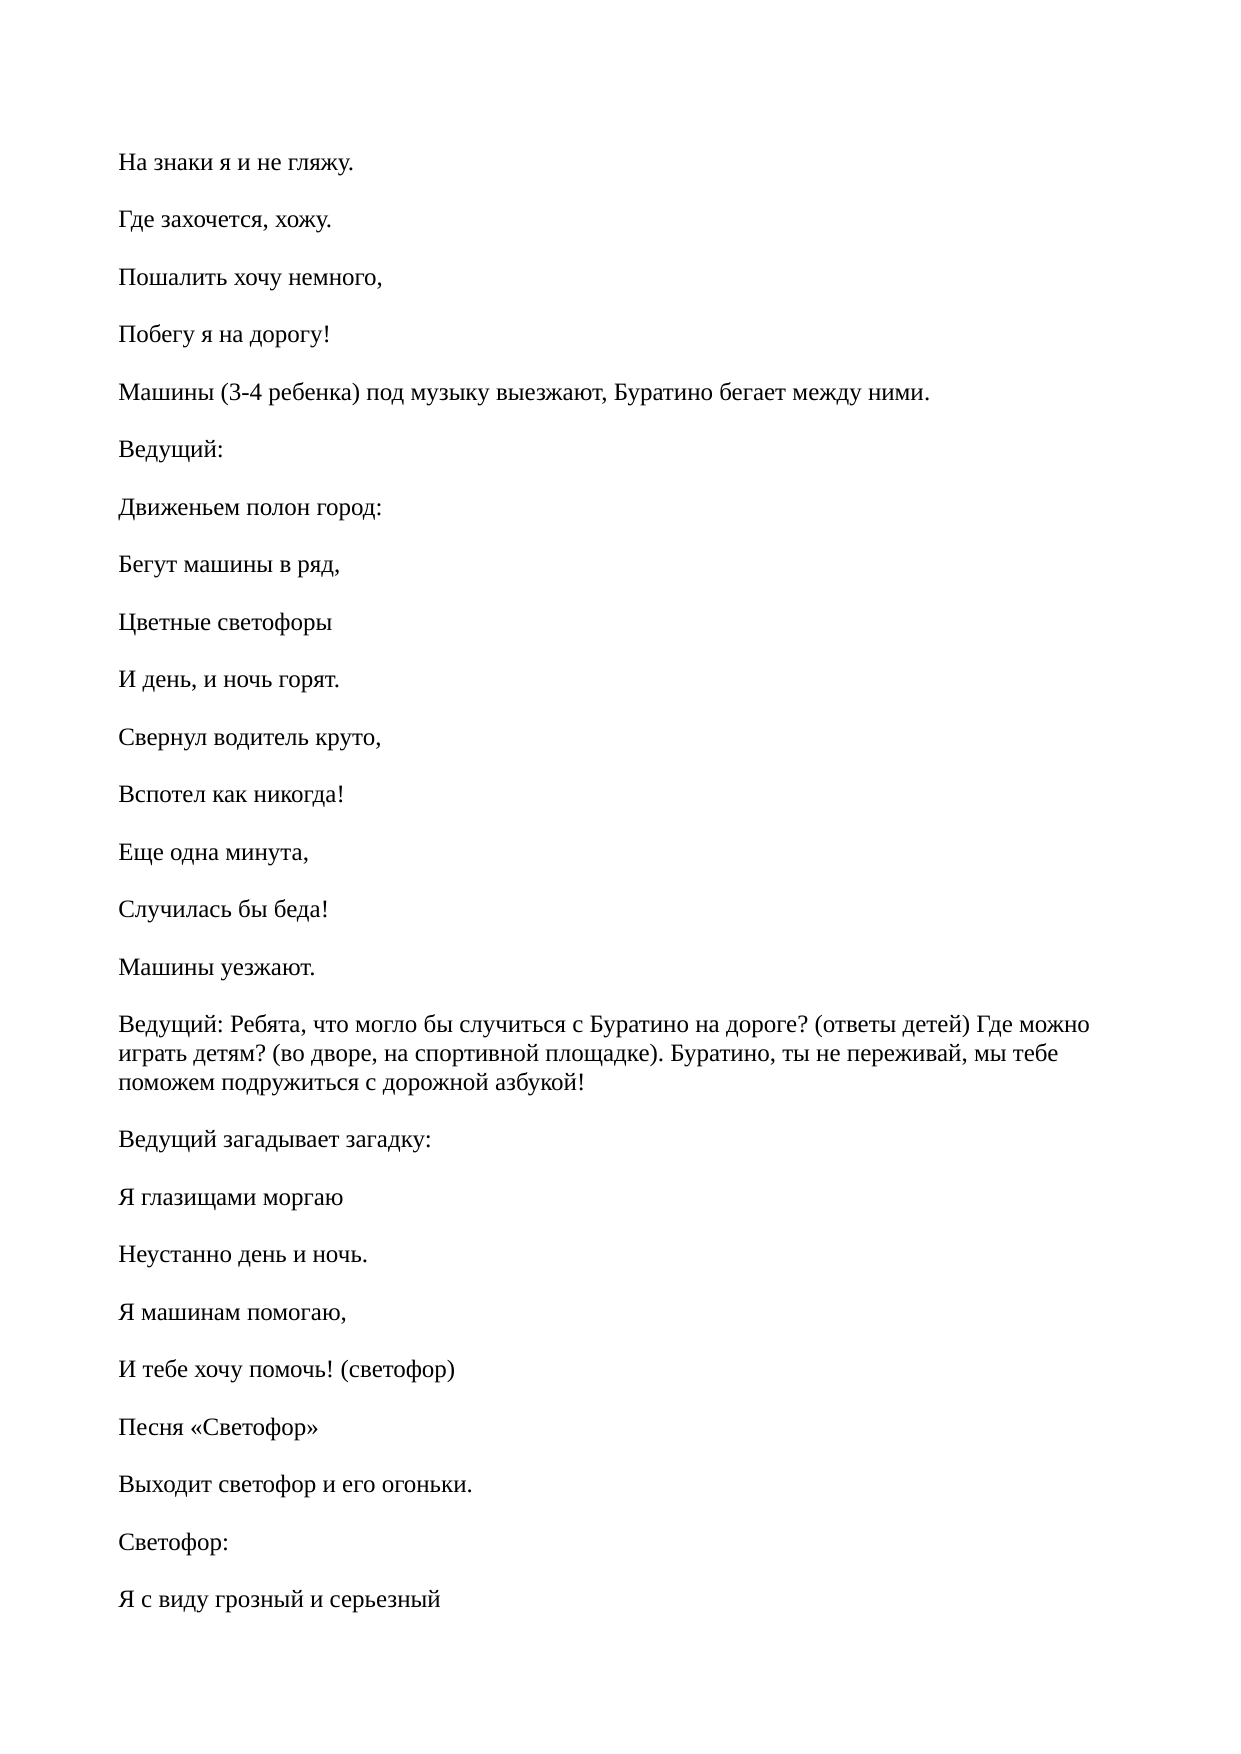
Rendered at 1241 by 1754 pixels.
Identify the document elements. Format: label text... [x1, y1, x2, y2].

text Выходит светофор и его огоньки. [118, 1469, 1122, 1498]
text Ведущий: [118, 434, 1122, 463]
text Машины (3-4 ребенка) под музыку выезжают, Буратино бегает между ними. [118, 377, 1122, 406]
text Неустанно день и ночь. [118, 1239, 1122, 1268]
text И день, и ночь горят. [118, 664, 1122, 693]
text Машины уезжают. [118, 952, 1122, 981]
text Вспотел как никогда! [118, 779, 1122, 808]
text Движеньем полон город: [118, 492, 1122, 521]
text Ведущий загадывает загадку: [118, 1124, 1122, 1153]
text Где захочется, хожу. [118, 204, 1122, 233]
text Цветные светофоры [118, 607, 1122, 636]
text Песня «Светофор» [118, 1412, 1122, 1441]
text Бегут машины в ряд, [118, 549, 1122, 578]
text Я с виду грозный и серьезный [118, 1584, 1122, 1613]
text Свернул водитель круто, [118, 722, 1122, 751]
text Пошалить хочу немного, [118, 262, 1122, 291]
text На знаки я и не гляжу. [118, 147, 1122, 176]
text Я машинам помогаю, [118, 1297, 1122, 1326]
text Случилась бы беда! [118, 894, 1122, 923]
text И тебе хочу помочь! (светофор) [118, 1354, 1122, 1383]
text Светофор: [118, 1527, 1122, 1556]
text Побегу я на дорогу! [118, 319, 1122, 348]
text Ведущий: Ребята, что могло бы случиться с Буратино на дороге? (ответы детей) Где можно играть детям? (во дворе, на спортивной площадке). Буратино, ты не переживай, мы тебе поможем подружиться с дорожной азбукой! [118, 1009, 1122, 1096]
text Я глазищами моргаю [118, 1182, 1122, 1211]
text Еще одна минута, [118, 837, 1122, 866]
